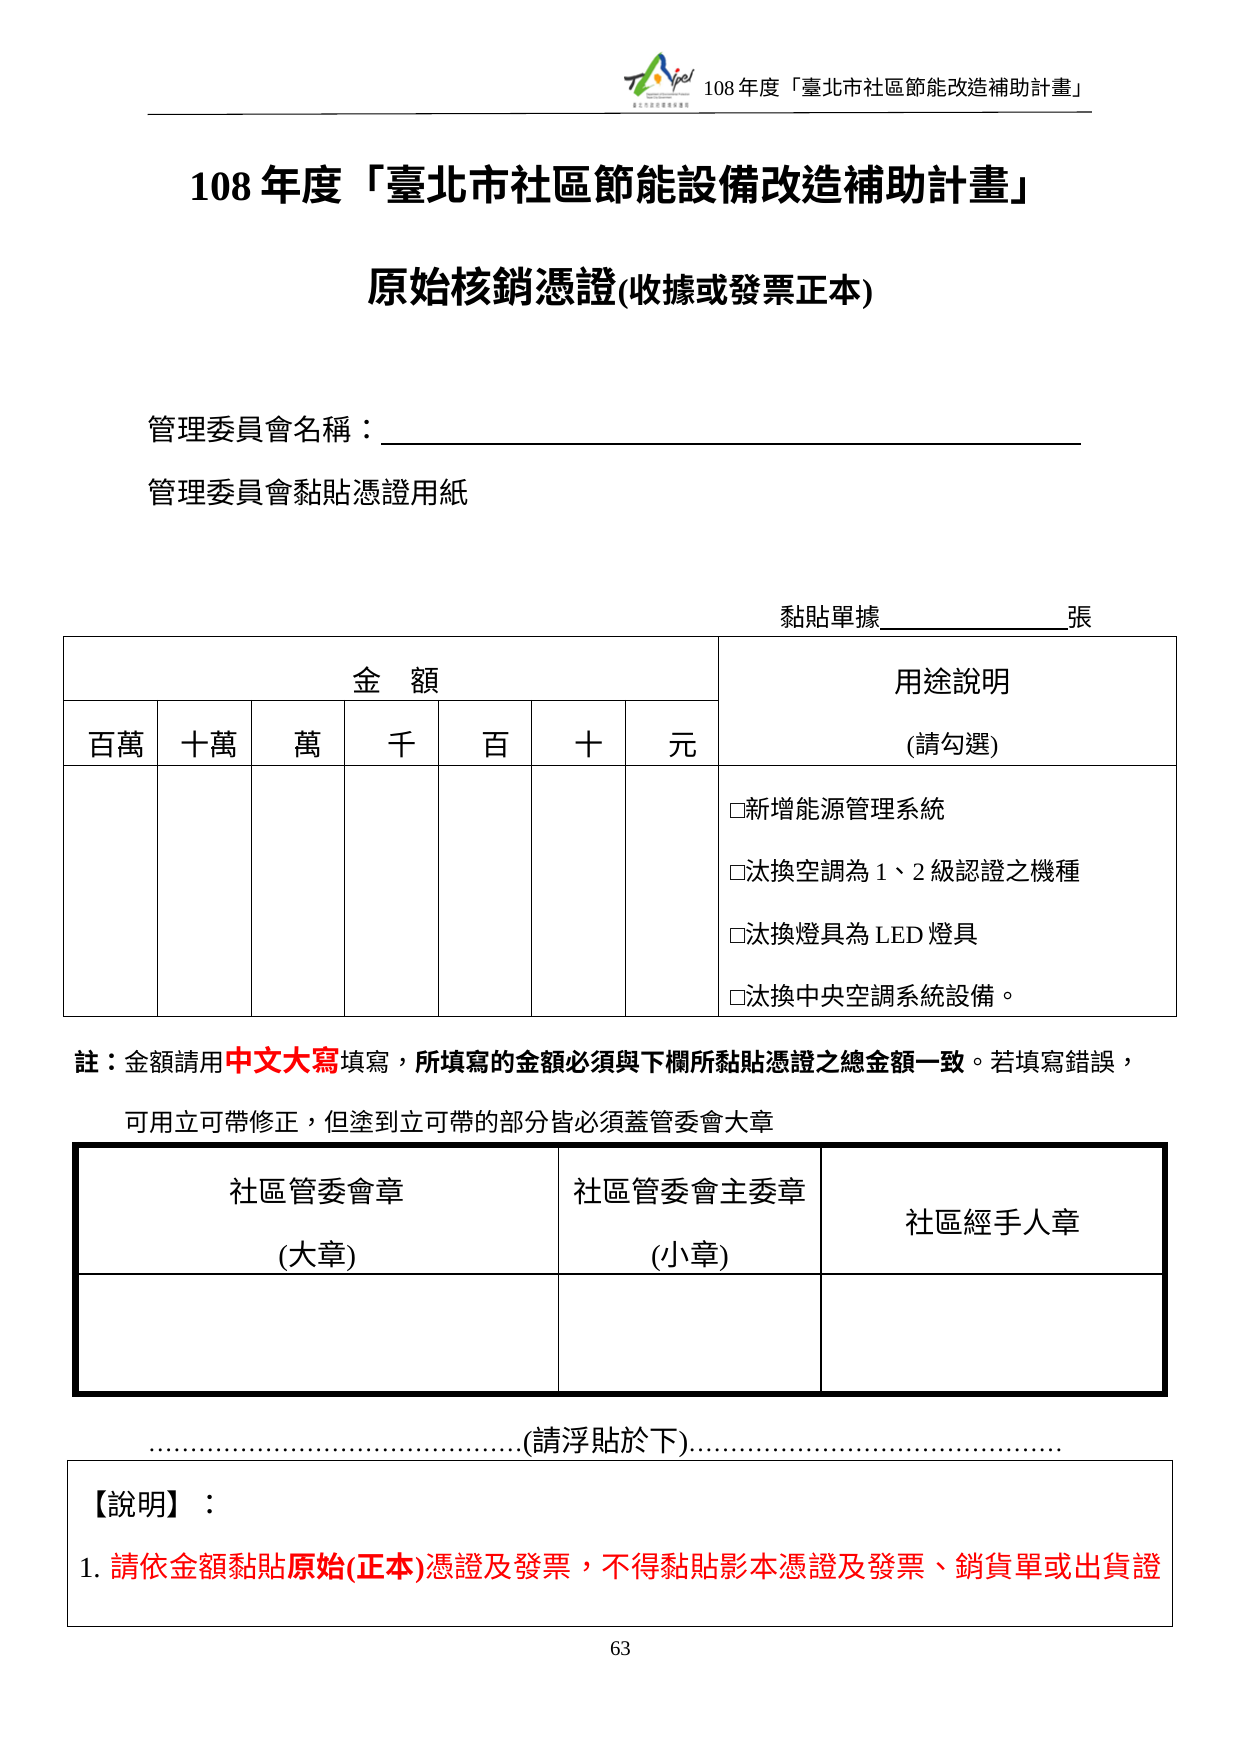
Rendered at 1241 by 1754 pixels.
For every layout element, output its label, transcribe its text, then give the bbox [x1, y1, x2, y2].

text 108年度「臺北市社區節能設備改造補助計畫」 [148, 152, 1092, 212]
text 管理委員會名稱： 管理委員會黏貼憑證用紙 [148, 386, 1092, 511]
table_cell [626, 766, 718, 1016]
table_cell 萬 [252, 701, 344, 765]
table_cell [64, 766, 157, 1016]
table_cell [439, 766, 531, 1016]
table_cell [559, 1275, 820, 1391]
table_cell 元 [626, 701, 718, 765]
table_cell [345, 766, 438, 1016]
text 原始核銷憑證(收據或發票正本) [148, 242, 1092, 305]
table_cell □新增能源管理系統 □汰換空調為1、2級認證之機種 □汰換燈具為LED燈具 □汰換中央空調系統設備。 [719, 766, 1176, 1016]
table_header 社區管委會章 (大章) [79, 1148, 558, 1273]
table_cell [822, 1275, 1162, 1391]
table_cell 百萬 [64, 701, 157, 765]
table_header 用途說明 (請勾選) [719, 637, 1176, 765]
table_cell [158, 766, 251, 1016]
text 黏貼單據 張 [148, 574, 1092, 636]
table_header 社區管委會主委章 (小章) [559, 1148, 820, 1273]
table_header 社區經手人章 [822, 1148, 1162, 1273]
table_cell [79, 1275, 558, 1391]
table_cell [252, 766, 344, 1016]
text 註：金額請用中文大寫填寫，所填寫的金額必須與下欄所黏貼憑證之總金額一致。若填寫錯誤， [74, 1017, 1130, 1079]
table_header 金 額 [64, 637, 718, 700]
table_cell 十 [532, 701, 625, 765]
table_cell [532, 766, 625, 1016]
table_cell 千 [345, 701, 438, 765]
table_cell 十萬 [158, 701, 251, 765]
text ………………………………………(請浮貼於下)……………………………………… [148, 1397, 1092, 1460]
table_cell 百 [439, 701, 531, 765]
table_header 【說明】： 請依金額黏貼原始(正本)憑證及發票，不得黏貼影本憑證及發票、銷貨單或出貨證明單。 原始(正本)憑證及發票買受者名稱需為「OOOOO管理委員會」全名，不得縮寫。 必須要蓋滿3個章(經手人、主委、社區管委會大章)，且此3個章都必須一半蓋到發票一半蓋到格子，才具有騎縫章之意義。 必須貼正本之統一發票，除非為貴社區施作的廠商屬於免用統一發票事業，才得以只開收據，但所開的收據必須為免用統一發票專用收據，收據上還必須蓋免用統一發票專用章，該章內也必須有該商家之統一編號。 統一發票為三聯式發票者，需將第二聯扣抵聯與第三聯收執聯一併檢附貼上。 發票若有誤植，必須重新開立，不得進行修改或塗改。 [68, 1461, 1172, 1626]
text 可用立可帶修正，但塗到立可帶的部分皆必須蓋管委會大章 [74, 1079, 1130, 1142]
